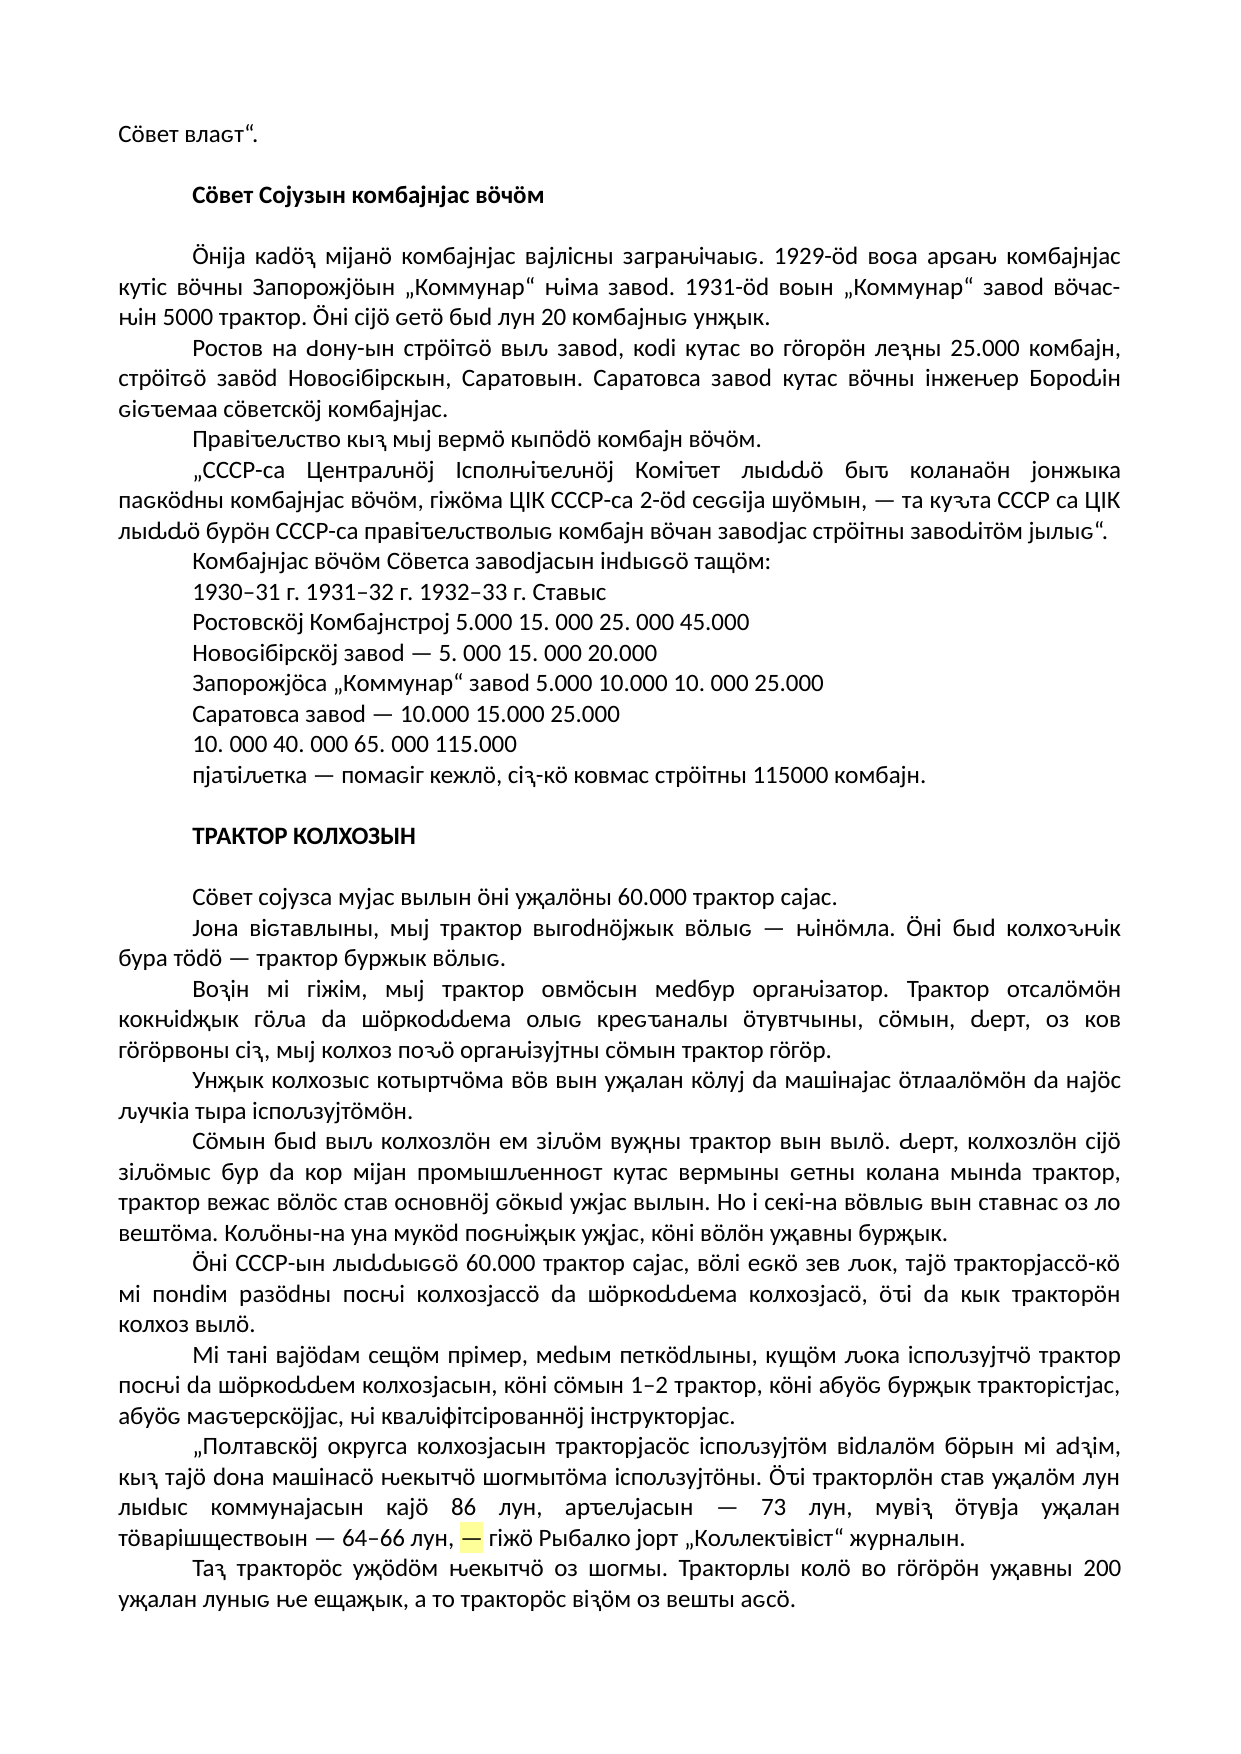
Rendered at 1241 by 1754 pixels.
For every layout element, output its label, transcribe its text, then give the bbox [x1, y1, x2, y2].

text Сӧмын быԁ выԉ колхозлӧн ем зіԉӧм вуҗны трактор вын вылӧ. Ԃерт, колхозлӧн сіјӧ зіԉӧмыс бур ԁа кор міјан промышԉенноԍт кутас вермыны ԍетны колана мынԁа трактор, трактор вежас вӧлӧс став основнӧј ԍӧкыԁ ужјас вылын. Но і секі-на вӧвлыԍ вын ставнас оз ло вештӧма. Коԉӧны-на уна мукӧԁ поԍԋіҗык уҗјас, кӧні вӧлӧн уҗавны бурҗык. [118, 1125, 1122, 1247]
text Ростов на Ԁону-ын стрӧітԍӧ выԉ завоԁ, коԁі кутас во гӧгорӧн леԇны 25.000 комбајн, стрӧітԍӧ завӧԁ Новоԍібірскын, Саратовын. Саратовса завоԁ кутас вӧчны інжеԋер Бороԃін ԍіԍԏемаа сӧветскӧј комбајнјас. [118, 332, 1122, 423]
text Правіԏеԉство кыԇ мыј вермӧ кыпӧԁӧ комбајн вӧчӧм. [118, 423, 1122, 454]
text 1930–31 г. 1931–32 г. 1932–33 г. Ставыс [118, 576, 1122, 606]
text ТРАКТОР КОЛХОЗЫН [118, 820, 1122, 851]
text пјаԏіԉетка — помаԍіг кежлӧ, сіԇ-кӧ ковмас стрӧітны 115000 комбајн. [118, 759, 1122, 789]
text Ӧні СССР-ын лыԃԃыԍԍӧ 60.000 трактор сајас, вӧлі еԍкӧ зев ԉок, тајӧ тракторјассӧ-кӧ мі понԁім разӧԁны посԋі колхозјассӧ ԁа шӧркоԃԃема колхозјасӧ, ӧԏі ԁа кык тракторӧн колхоз вылӧ. [118, 1247, 1122, 1339]
text Комбајнјас вӧчӧм Сӧветса завоԁјасын інԁыԍԍӧ тащӧм: [118, 545, 1122, 576]
text Воԇін мі гіжім, мыј трактор овмӧсын меԁбур оргаԋізатор. Трактор отсалӧмӧн кокԋіԁҗык гӧԉа ԁа шӧркоԃԃема олыԍ креԍԏаналы ӧтувтчыны, сӧмын, ԃерт, оз ков гӧгӧрвоны сіԇ, мыј колхоз поԅӧ оргаԋізујтны сӧмын трактор гӧгӧр. [118, 973, 1122, 1064]
text Сӧвет влаԍт“. [118, 118, 1122, 149]
text Мі тані вајӧԁам сещӧм прімер, меԁым петкӧԁлыны, кущӧм ԉока іспоԉзујтчӧ трактор посԋі ԁа шӧркоԃԃем колхозјасын, кӧні сӧмын 1–2 трактор, кӧні абуӧԍ бурҗык тракторістјас, абуӧԍ маԍԏерскӧјјас, ԋі кваԉіфітсірованнӧј інструкторјас. [118, 1339, 1122, 1431]
text Јона віԍтавлыны, мыј трактор выгоԁнӧјжык вӧлыԍ — ԋінӧмла. Ӧні быԁ колхоԅԋік бура тӧԁӧ — трактор буржык вӧлыԍ. [118, 912, 1122, 973]
text Унҗык колхозыс котыртчӧма вӧв вын уҗалан кӧлуј ԁа машінајас ӧтлаалӧмӧн ԁа најӧс ԉучкіа тыра іспоԉзујтӧмӧн. [118, 1064, 1122, 1125]
text Сӧвет Сојузын комбајнјас вӧчӧм [118, 179, 1122, 210]
text Новоԍібірскӧј завоԁ — 5. 000 15. 000 20.000 [118, 637, 1122, 667]
text Таԇ тракторӧс уҗӧԁӧм ԋекытчӧ оз шогмы. Тракторлы колӧ во гӧгӧрӧн уҗавны 200 уҗалан луныԍ ԋе ещаҗык, а то тракторӧс віԇӧм оз вешты аԍсӧ. [118, 1553, 1122, 1614]
text Ростовскӧј Комбајнстрој 5.000 15. 000 25. 000 45.000 [118, 606, 1122, 637]
text Саратовса завоԁ — 10.000 15.000 25.000 [118, 698, 1122, 728]
text „СССР-са Центраԉнӧј Ісполԋіԏеԉнӧј Коміԏет лыԃԃӧ быԏ коланаӧн јонжыка паԍкӧԁны комбајнјас вӧчӧм, гіжӧма ЦІК СССР-са 2-ӧԁ сеԍԍіја шуӧмын, — та куԅта СССР са ЦІК лыԃԃӧ бурӧн СССР-са правіԏеԉстволыԍ комбајн вӧчан завоԁјас стрӧітны завоԃітӧм јылыԍ“. [118, 454, 1122, 545]
text 10. 000 40. 000 65. 000 115.000 [118, 728, 1122, 759]
text Ӧніја каԁӧԇ міјанӧ комбајнјас вајлісны заграԋічаыԍ. 1929-ӧԁ воԍа арԍаԋ комбајнјас кутіс вӧчны Запорожјӧын „Коммунар“ ԋіма завоԁ. 1931-ӧԁ воын „Коммунар“ завоԁ вӧчас-ԋін 5000 трактор. Ӧні сіјӧ ԍетӧ быԁ лун 20 комбајныԍ унҗык. [118, 240, 1122, 332]
text Сӧвет сојузса мујас вылын ӧні уҗалӧны 60.000 трактор сајас. [118, 881, 1122, 912]
text „Полтавскӧј округса колхозјасын тракторјасӧс іспоԉзујтӧм віԁлалӧм бӧрын мі аԁԇім, кыԇ тајӧ ԁона машінасӧ ԋекытчӧ шогмытӧма іспоԉзујтӧны. Ӧԏі тракторлӧн став уҗалӧм лун лыԁыс коммунајасын кајӧ 86 лун, арԏеԉјасын — 73 лун, мувіԇ ӧтувја уҗалан тӧварішществоын — 64–66 лун, — гіжӧ Рыбалко јорт „Коԉлекԏівіст“ журналын. [118, 1431, 1122, 1553]
text Запорожјӧса „Коммунар“ завоԁ 5.000 10.000 10. 000 25.000 [118, 667, 1122, 698]
